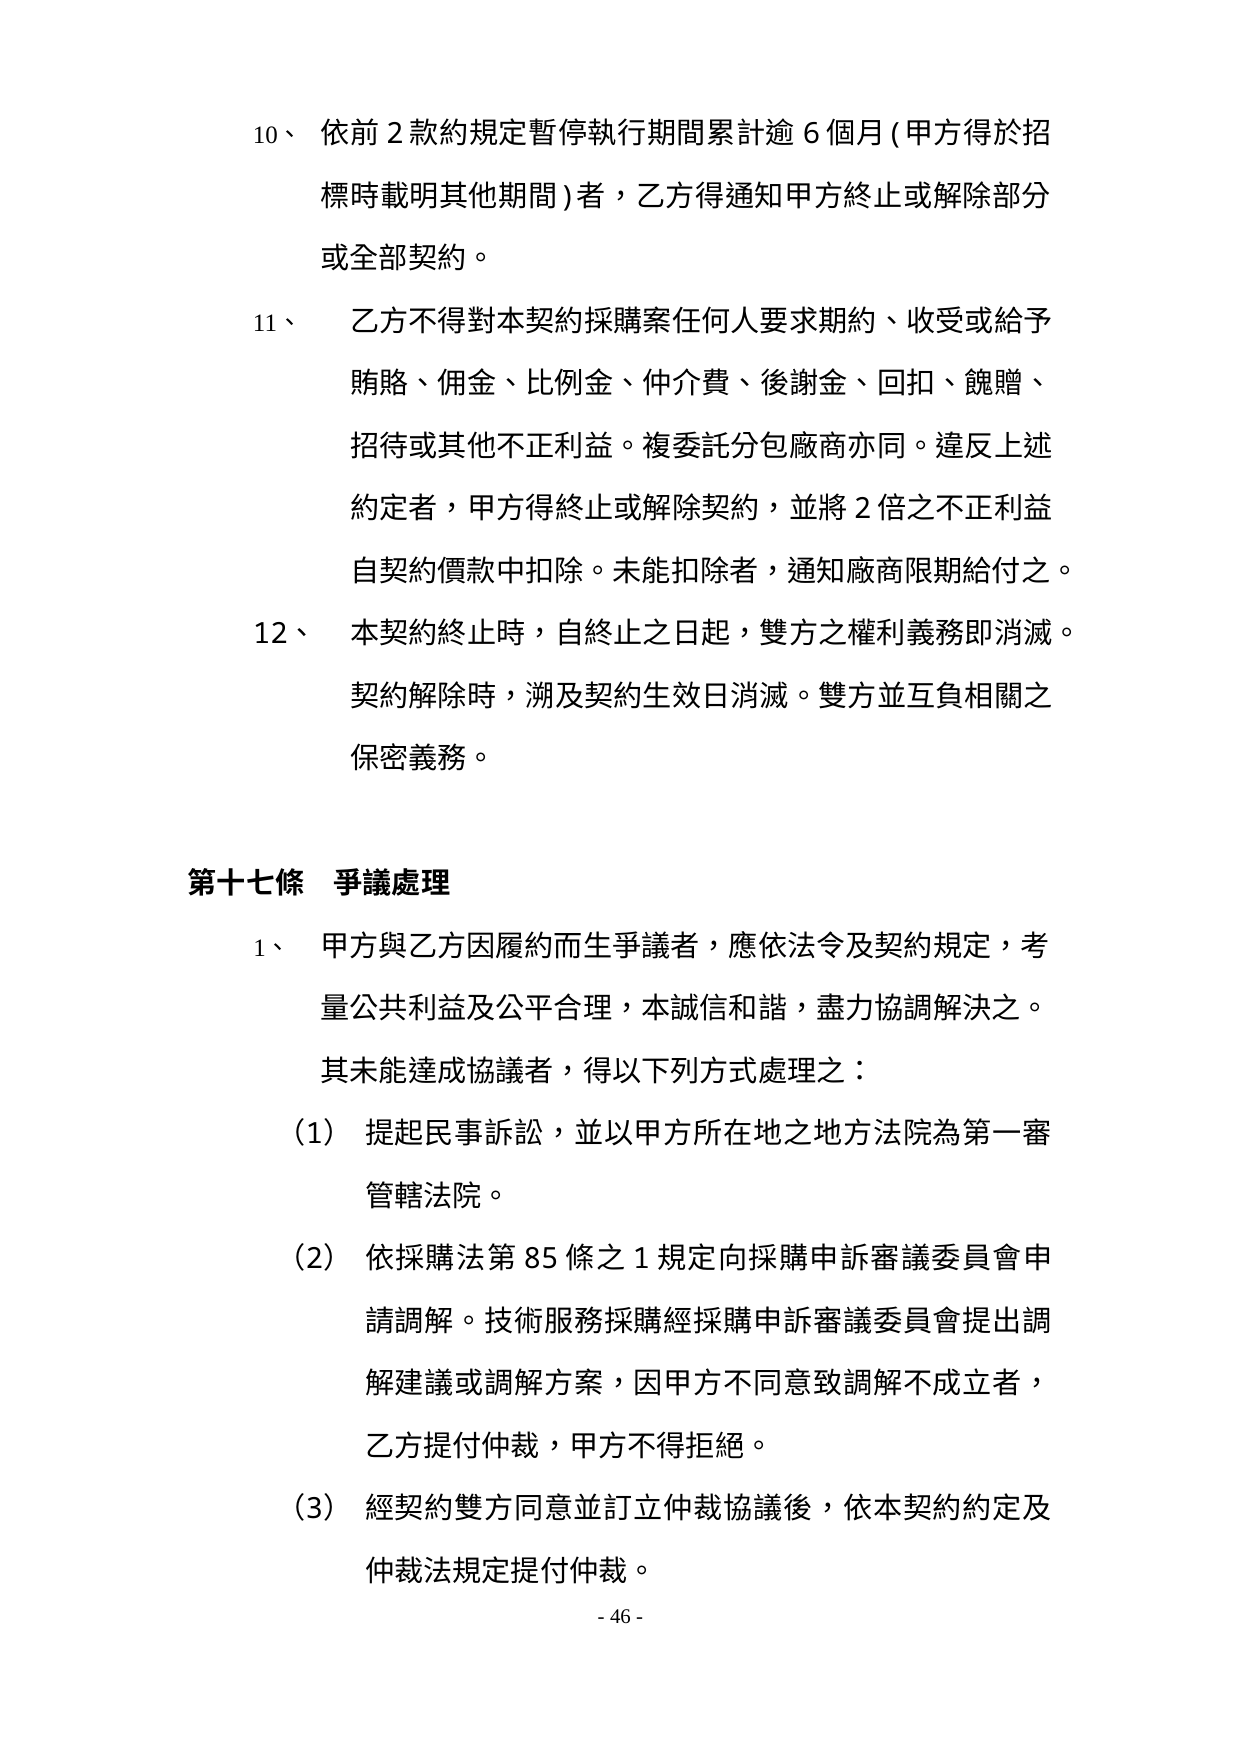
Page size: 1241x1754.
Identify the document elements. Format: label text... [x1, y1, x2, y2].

list 依前2款約規定暫停執行期間累計逾6個月(甲方得於招標時載明其他期間)者，乙方得通知甲方終止或解除部分或全部契約。 [253, 89, 1053, 277]
list 甲方與乙方因履約而生爭議者，應依法令及契約規定，考量公共利益及公平合理，本誠信和諧，盡力協調解決之。其未能達成協議者，得以下列方式處理之： [253, 902, 1053, 1089]
list 乙方不得對本契約採購案任何人要求期約、收受或給予賄賂、佣金、比例金、仲介費、後謝金、回扣、餽贈、招待或其他不正利益。複委託分包廠商亦同。違反上述約定者，甲方得終止或解除契約，並將2倍之不正利益自契約價款中扣除。未能扣除者，通知廠商限期給付之。 [253, 277, 1053, 589]
list 經契約雙方同意並訂立仲裁協議後，依本契約約定及仲裁法規定提付仲裁。 [276, 1464, 1053, 1589]
text 第十七條 爭議處理 [187, 839, 1053, 902]
list 本契約終止時，自終止之日起，雙方之權利義務即消滅。契約解除時，溯及契約生效日消滅。雙方並互負相關之保密義務。 [253, 589, 1053, 777]
list 依採購法第85條之1規定向採購申訴審議委員會申請調解。技術服務採購經採購申訴審議委員會提出調解建議或調解方案，因甲方不同意致調解不成立者，乙方提付仲裁，甲方不得拒絕。 [276, 1214, 1053, 1464]
list 提起民事訴訟，並以甲方所在地之地方法院為第一審管轄法院。 [276, 1089, 1053, 1214]
